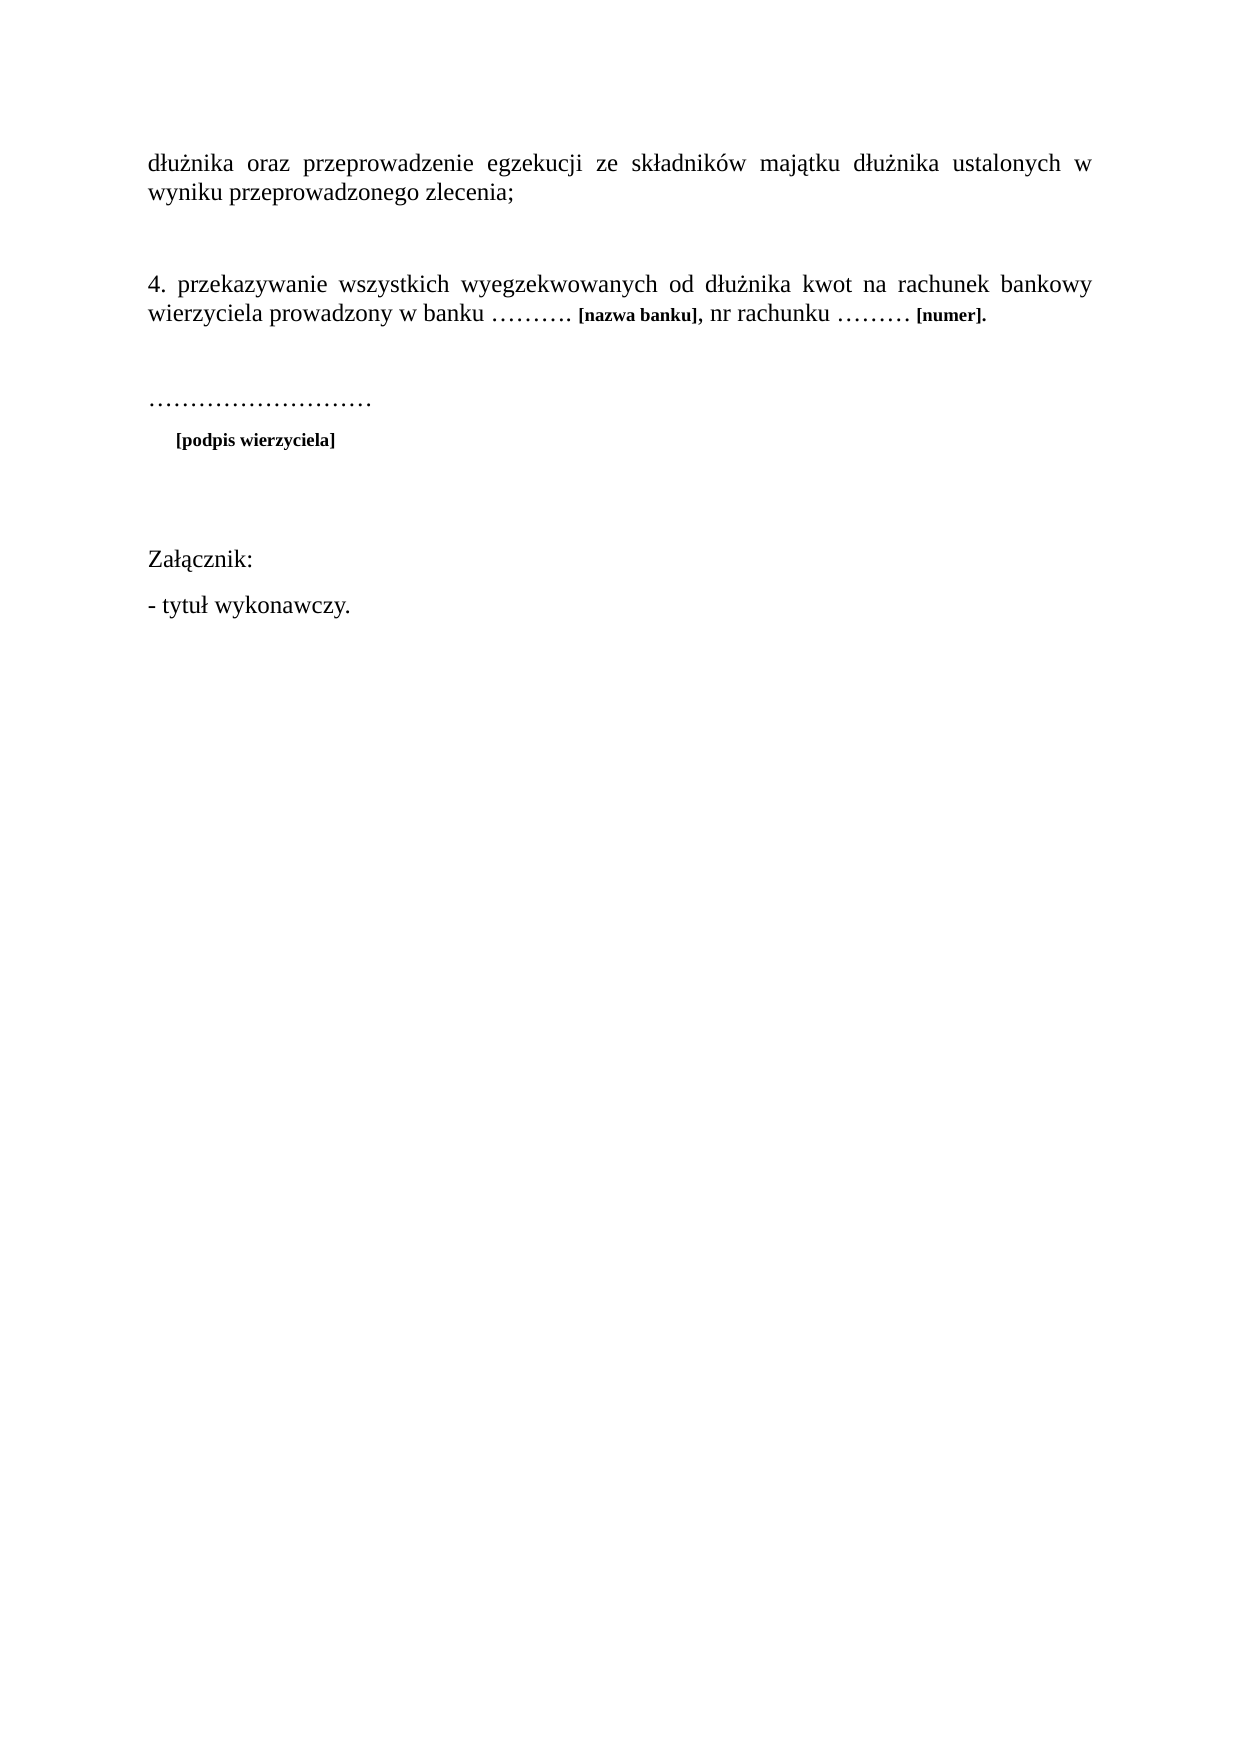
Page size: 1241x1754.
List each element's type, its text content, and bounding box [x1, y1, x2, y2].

text - tytuł wykonawczy. [148, 590, 1093, 619]
text 4. przekazywanie wszystkich wyegzekwowanych od dłużnika kwot na rachunek bankowy wierzyciela prowadzony w banku ………. [nazwa banku], nr rachunku ……… [numer]. [148, 269, 1093, 327]
text [podpis wierzyciela] [148, 428, 1093, 450]
text Załącznik: [148, 544, 1093, 573]
text dłużnika oraz przeprowadzenie egzekucji ze składników majątku dłużnika ustalonych w wyniku przeprowadzonego zlecenia; [148, 148, 1093, 206]
text ……………………… [148, 383, 1093, 411]
